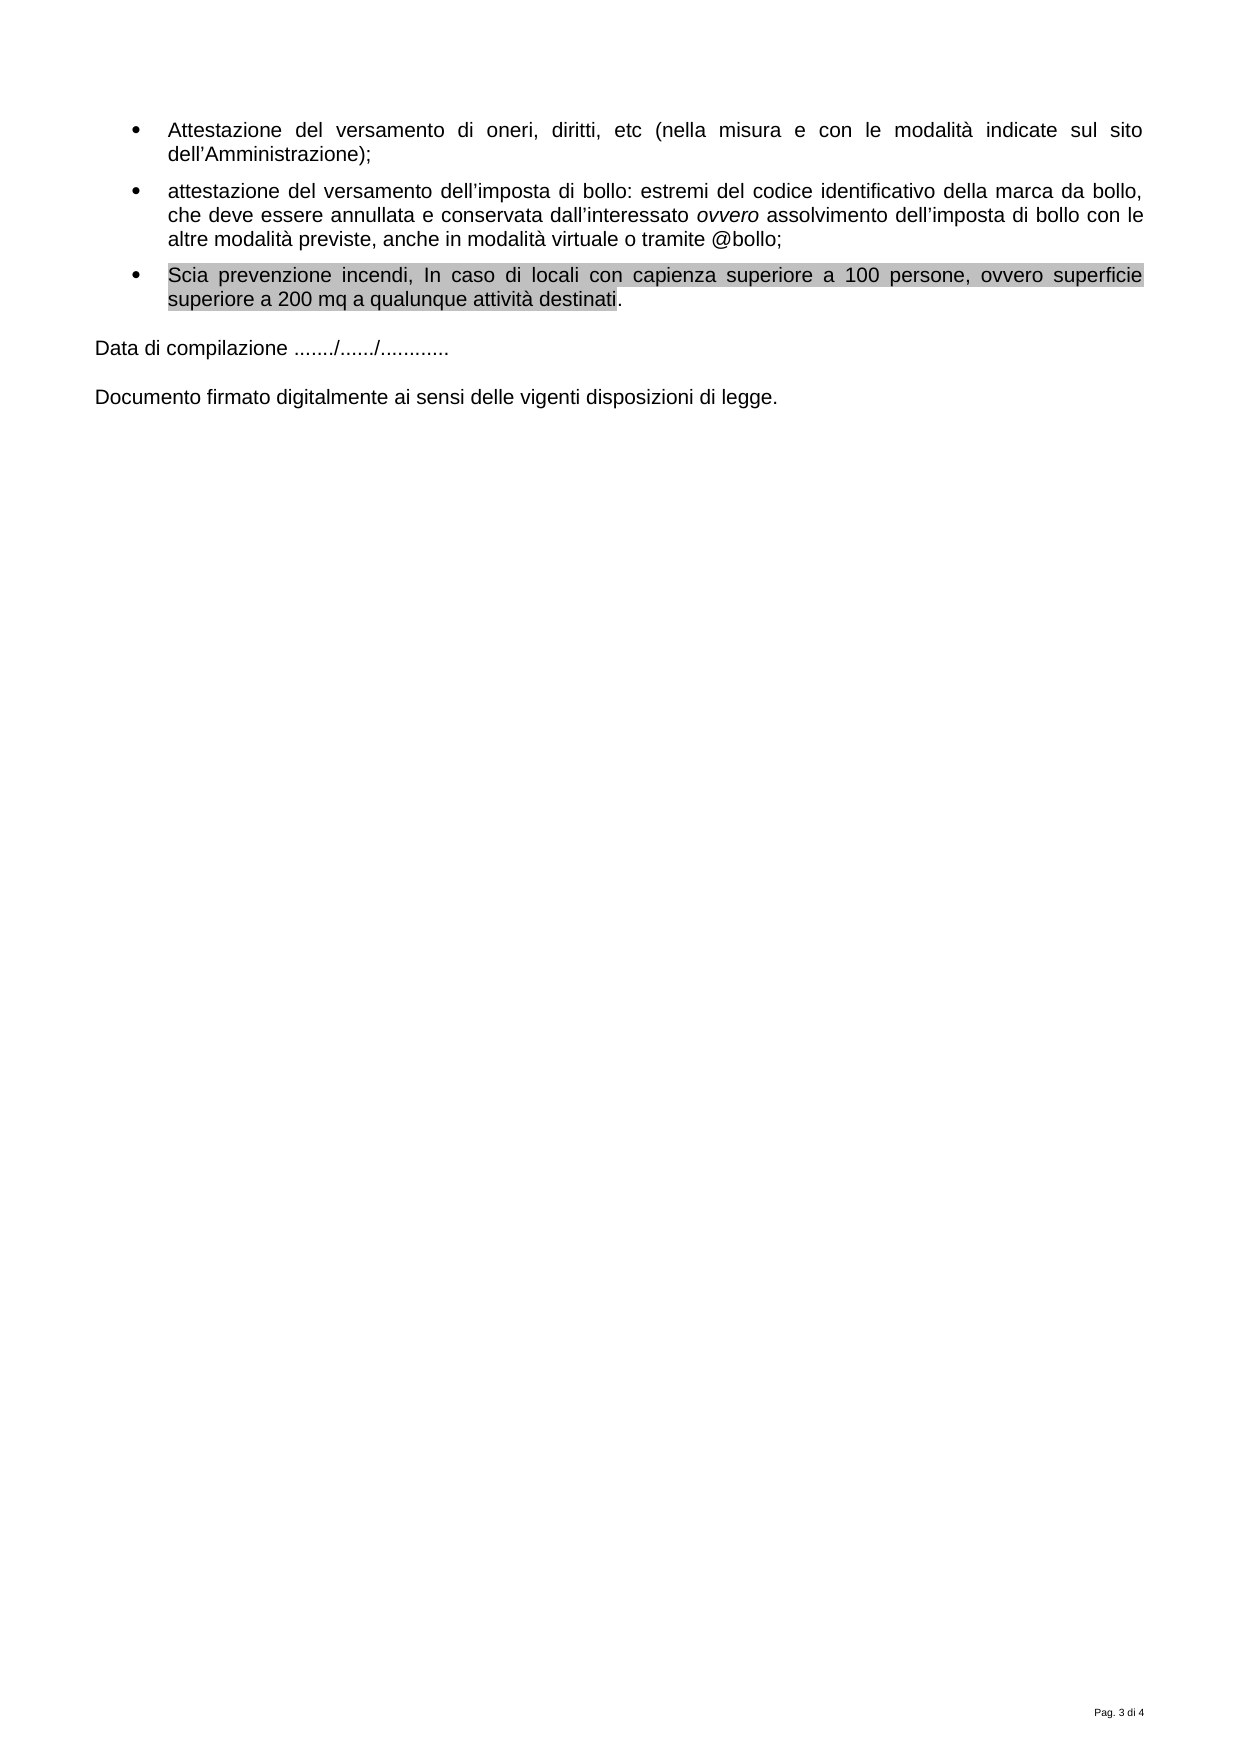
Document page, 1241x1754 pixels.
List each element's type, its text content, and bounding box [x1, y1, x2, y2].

list Attestazione del versamento di oneri, diritti, etc (nella misura e con le modalità indicate sul sito dell’Amministrazione); [132, 118, 1144, 166]
list Scia prevenzione incendi, In caso di locali con capienza superiore a 100 persone, ovvero superficie superiore a 200 mq a qualunque attività destinati. [132, 263, 1144, 311]
list attestazione del versamento dell’imposta di bollo: estremi del codice identificativo della marca da bollo, che deve essere annullata e conservata dall’interessato ovvero assolvimento dell’imposta di bollo con le altre modalità previste, anche in modalità virtuale o tramite @bollo; [132, 179, 1144, 251]
text Data di compilazione ......./....../............ [94, 336, 1144, 360]
text Documento firmato digitalmente ai sensi delle vigenti disposizioni di legge. [94, 385, 1144, 409]
